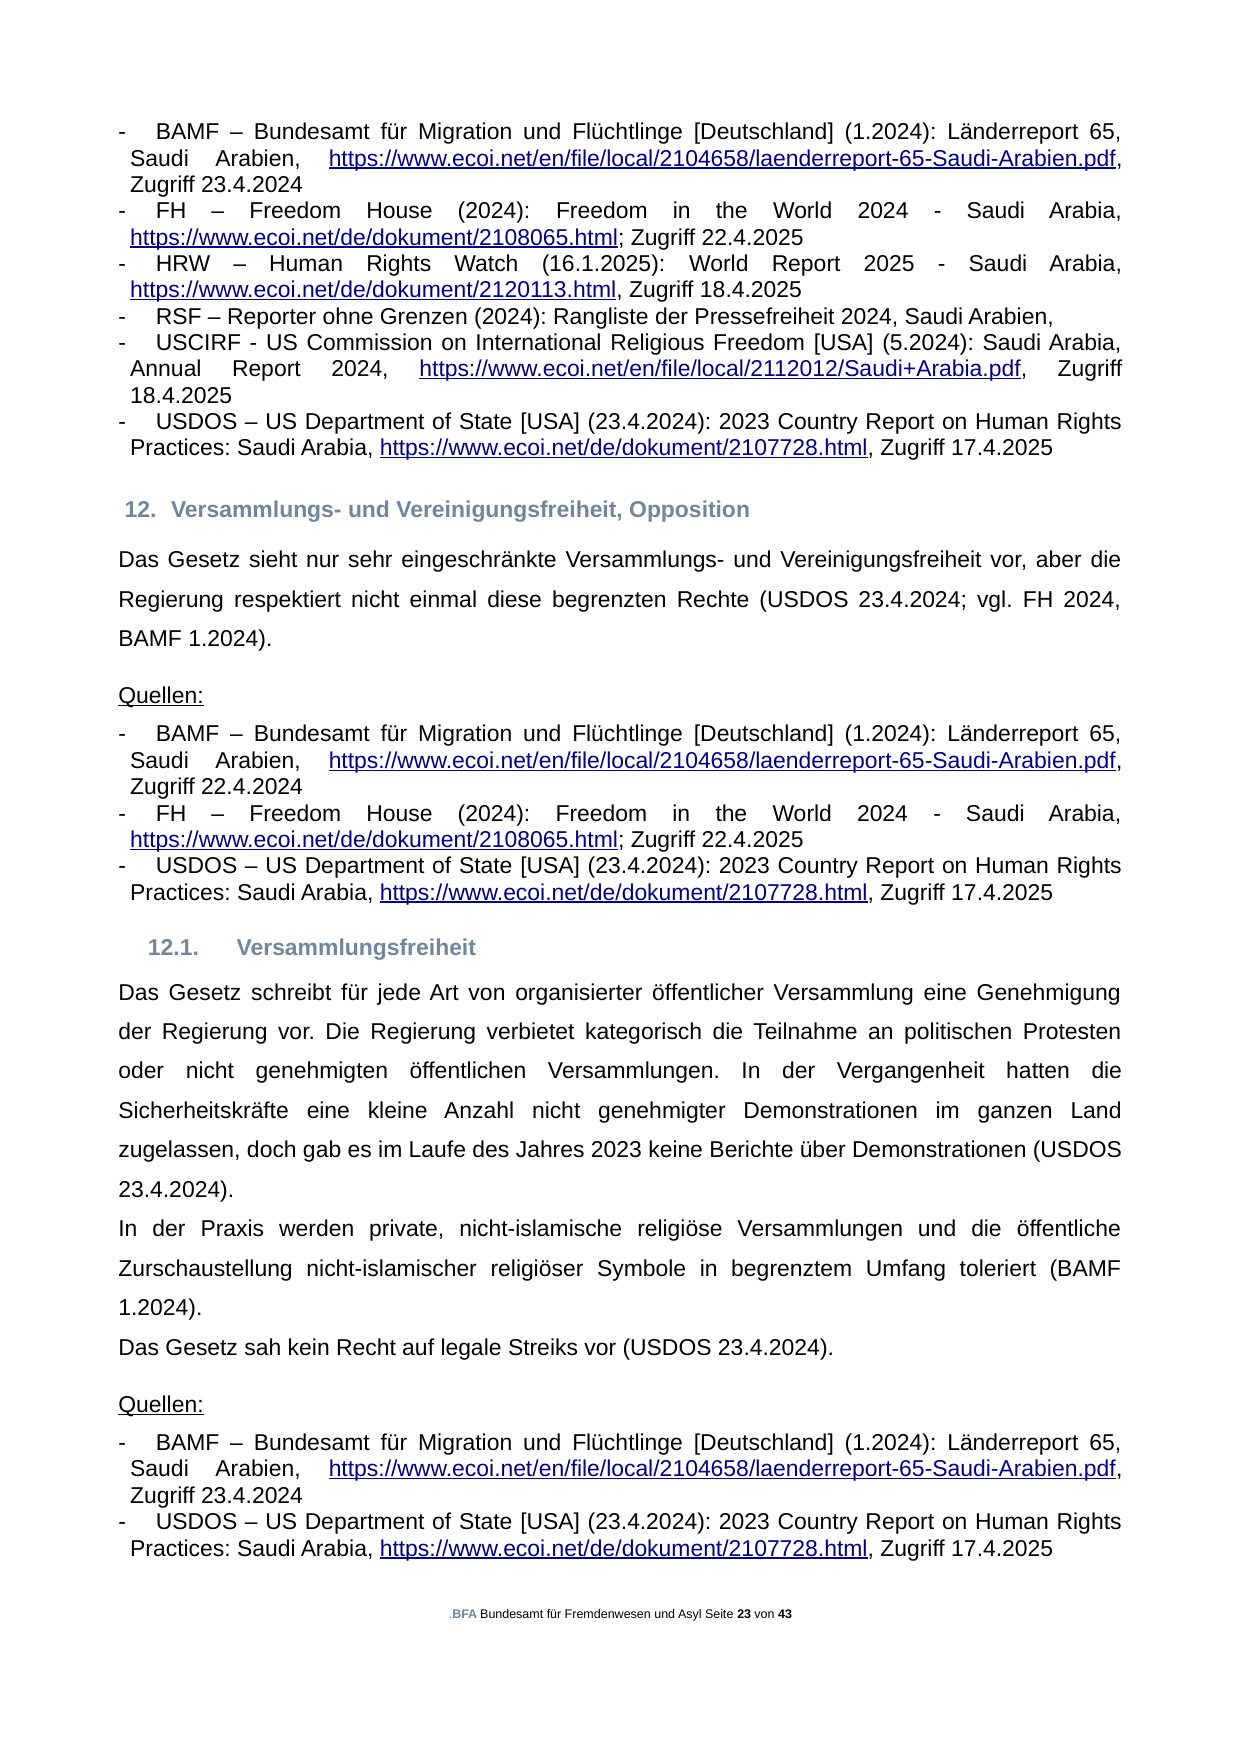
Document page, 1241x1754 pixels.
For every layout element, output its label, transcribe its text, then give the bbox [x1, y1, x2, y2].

list USDOS – US Department of State [USA] (23.4.2024): 2023 Country Report on Human Rights Practices: Saudi Arabia, https://www.ecoi.net/de/dokument/2107728.html, Zugriff 17.4.2025 [118, 1508, 1122, 1561]
subtitle Versammlungs- und Vereinigungsfreiheit, Opposition [118, 496, 1112, 522]
text Quellen: [118, 682, 1122, 709]
text Quellen: [118, 1391, 1122, 1417]
text Das Gesetz sah kein Recht auf legale Streiks vor (USDOS 23.4.2024). [118, 1334, 1122, 1360]
list HRW – Human Rights Watch (16.1.2025): World Report 2025 - Saudi Arabia, https://www.ecoi.net/de/dokument/2120113.html, Zugriff 18.4.2025 [118, 250, 1122, 303]
list BAMF – Bundesamt für Migration und Flüchtlinge [Deutschland] (1.2024): Länderreport 65, Saudi Arabien, https://www.ecoi.net/en/file/local/2104658/laenderreport-65-Saudi-Arabien.pdf, Zugriff 23.4.2024 [118, 118, 1122, 197]
subtitle Versammlungsfreiheit [148, 934, 1111, 961]
list FH – Freedom House (2024): Freedom in the World 2024 - Saudi Arabia, https://www.ecoi.net/de/dokument/2108065.html; Zugriff 22.4.2025 [118, 799, 1122, 852]
list BAMF – Bundesamt für Migration und Flüchtlinge [Deutschland] (1.2024): Länderreport 65, Saudi Arabien, https://www.ecoi.net/en/file/local/2104658/laenderreport-65-Saudi-Arabien.pdf, Zugriff 23.4.2024 [118, 1429, 1122, 1508]
list USDOS – US Department of State [USA] (23.4.2024): 2023 Country Report on Human Rights Practices: Saudi Arabia, https://www.ecoi.net/de/dokument/2107728.html, Zugriff 17.4.2025 [118, 408, 1122, 461]
text In der Praxis werden private, nicht-islamische religiöse Versammlungen und die öffentliche Zurschaustellung nicht-islamischer religiöser Symbole in begrenztem Umfang toleriert (BAMF 1.2024). [118, 1215, 1122, 1321]
list BAMF – Bundesamt für Migration und Flüchtlinge [Deutschland] (1.2024): Länderreport 65, Saudi Arabien, https://www.ecoi.net/en/file/local/2104658/laenderreport-65-Saudi-Arabien.pdf, Zugriff 22.4.2024 [118, 720, 1122, 799]
list USCIRF - US Commission on International Religious Freedom [USA] (5.2024): Saudi Arabia, Annual Report 2024, https://www.ecoi.net/en/file/local/2112012/Saudi+Arabia.pdf, Zugriff 18.4.2025 [118, 329, 1122, 408]
list RSF – Reporter ohne Grenzen (2024): Rangliste der Pressefreiheit 2024, Saudi Arabien, [118, 303, 1122, 329]
list FH – Freedom House (2024): Freedom in the World 2024 - Saudi Arabia, https://www.ecoi.net/de/dokument/2108065.html; Zugriff 22.4.2025 [118, 197, 1122, 250]
text Das Gesetz schreibt für jede Art von organisierter öffentlicher Versammlung eine Genehmigung der Regierung vor. Die Regierung verbietet kategorisch die Teilnahme an politischen Protesten oder nicht genehmigten öffentlichen Versammlungen. In der Vergangenheit hatten die Sicherheitskräfte eine kleine Anzahl nicht genehmigter Demonstrationen im ganzen Land zugelassen, doch gab es im Laufe des Jahres 2023 keine Berichte über Demonstrationen (USDOS 23.4.2024). [118, 978, 1122, 1202]
list USDOS – US Department of State [USA] (23.4.2024): 2023 Country Report on Human Rights Practices: Saudi Arabia, https://www.ecoi.net/de/dokument/2107728.html, Zugriff 17.4.2025 [118, 852, 1122, 905]
text Das Gesetz sieht nur sehr eingeschränkte Versammlungs- und Vereinigungsfreiheit vor, aber die Regierung respektiert nicht einmal diese begrenzten Rechte (USDOS 23.4.2024; vgl. FH 2024, BAMF 1.2024). [118, 546, 1122, 651]
